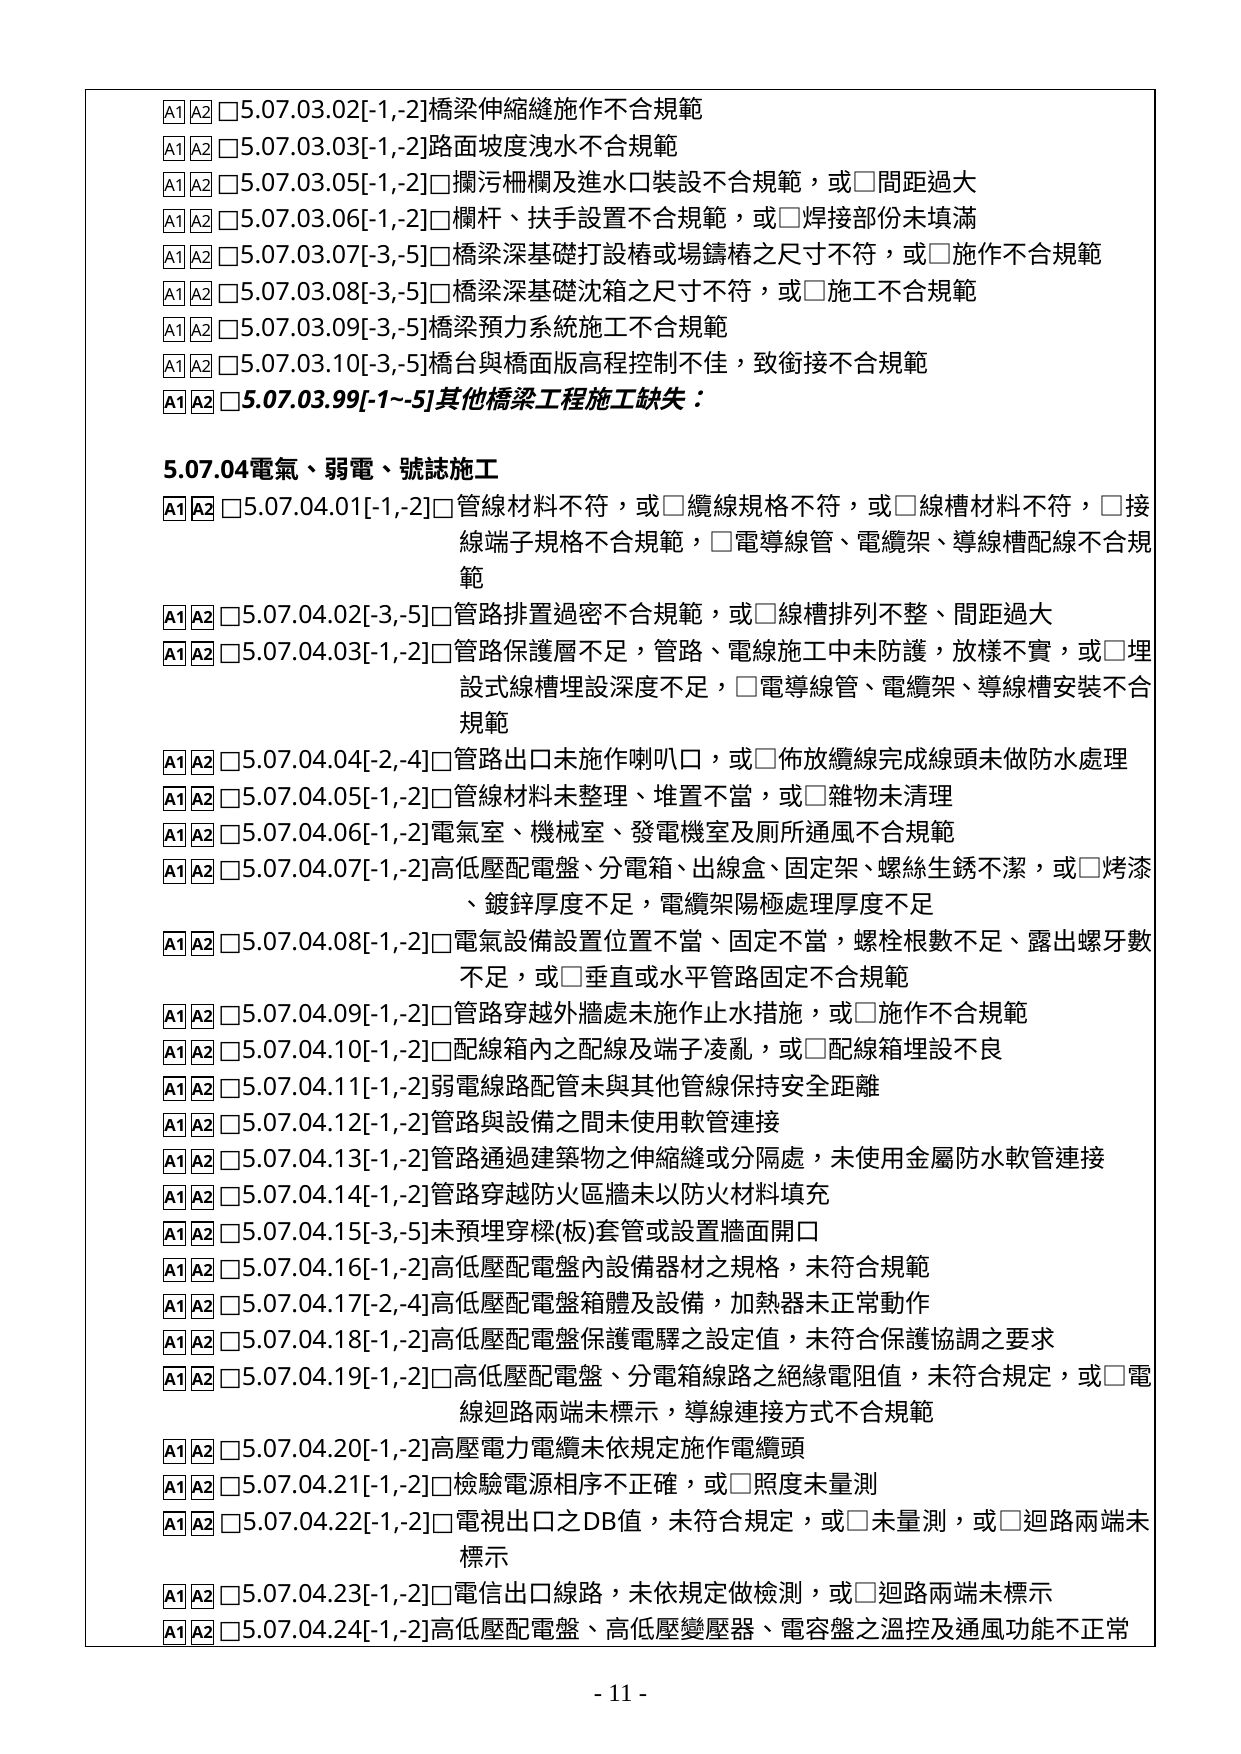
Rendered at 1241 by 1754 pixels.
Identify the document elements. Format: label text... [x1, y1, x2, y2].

table_cell A1 A2 □5.07.03.02[-1,-2]橋梁伸縮縫施作不合規範 A1 A2 □5.07.03.03[-1,-2]路面坡度洩水不合規範 A1 A2 □5.07.03.05[-1,-2]□攔污柵欄及進水口裝設不合規範，或□間距過大 A1 A2 □5.07.03.06[-1,-2]□欄杆、扶手設置不合規範，或□焊接部份未填滿 A1 A2 □5.07.03.07[-3,-5]□橋梁深基礎打設樁或場鑄樁之尺寸不符，或□施作不合規範 A1 A2 □5.07.03.08[-3,-5]□橋梁深基礎沈箱之尺寸不符，或□施工不合規範 A1 A2 □5.07.03.09[-3,-5]橋梁預力系統施工不合規範 A1 A2 □5.07.03.10[-3,-5]橋台與橋面版高程控制不佳，致銜接不合規範 A1 A2 □5.07.03.99[-1~-5]其他橋梁工程施工缺失： 5.07.04電氣、弱電、號誌施工 A1 A2 □5.07.04.01[-1,-2]□管線材料不符，或□纜線規格不符，或□線槽材料不符，□接線端子規格不合規範，□電導線管、電纜架、導線槽配線不合規範 A1 A2 □5.07.04.02[-3,-5]□管路排置過密不合規範，或□線槽排列不整、間距過大 A1 A2 □5.07.04.03[-1,-2]□管路保護層不足，管路、電線施工中未防護，放樣不實，或□埋設式線槽埋設深度不足，□電導線管、電纜架、導線槽安裝不合規範 A1 A2 □5.07.04.04[-2,-4]□管路出口未施作喇叭口，或□佈放纜線完成線頭未做防水處理 A1 A2 □5.07.04.05[-1,-2]□管線材料未整理、堆置不當，或□雜物未清理 A1 A2 □5.07.04.06[-1,-2]電氣室、機械室、發電機室及厠所通風不合規範 A1 A2 □5.07.04.07[-1,-2]高低壓配電盤、分電箱、出線盒、固定架、螺絲生銹不潔，或□烤漆、鍍鋅厚度不足，電纜架陽極處理厚度不足 A1 A2 □5.07.04.08[-1,-2]□電氣設備設置位置不當、固定不當，螺栓根數不足、露出螺牙數不足，或□垂直或水平管路固定不合規範 A1 A2 □5.07.04.09[-1,-2]□管路穿越外牆處未施作止水措施，或□施作不合規範 A1 A2 □5.07.04.10[-1,-2]□配線箱內之配線及端子凌亂，或□配線箱埋設不良 A1 A2 □5.07.04.11[-1,-2]弱電線路配管未與其他管線保持安全距離 A1 A2 □5.07.04.12[-1,-2]管路與設備之間未使用軟管連接 A1 A2 □5.07.04.13[-1,-2]管路通過建築物之伸縮縫或分隔處，未使用金屬防水軟管連接 A1 A2 □5.07.04.14[-1,-2]管路穿越防火區牆未以防火材料填充 A1 A2 □5.07.04.15[-3,-5]未預埋穿樑(板)套管或設置牆面開口 A1 A2 □5.07.04.16[-1,-2]高低壓配電盤內設備器材之規格，未符合規範 A1 A2 □5.07.04.17[-2,-4]高低壓配電盤箱體及設備，加熱器未正常動作 A1 A2 □5.07.04.18[-1,-2]高低壓配電盤保護電驛之設定值，未符合保護協調之要求 A1 A2 □5.07.04.19[-1,-2]□高低壓配電盤、分電箱線路之絕緣電阻值，未符合規定，或□電線迴路兩端未標示，導線連接方式不合規範 A1 A2 □5.07.04.20[-1,-2]高壓電力電纜未依規定施作電纜頭 A1 A2 □5.07.04.21[-1,-2]□檢驗電源相序不正確，或□照度未量測 A1 A2 □5.07.04.22[-1,-2]□電視出口之DB值，未符合規定，或□未量測，或□迴路兩端未標示 A1 A2 □5.07.04.23[-1,-2]□電信出口線路，未依規定做檢測，或□迴路兩端未標示 A1 A2 □5.07.04.24[-1,-2]高低壓配電盤、高低壓變壓器、電容盤之溫控及通風功能不正常 [86, 90, 1154, 1646]
